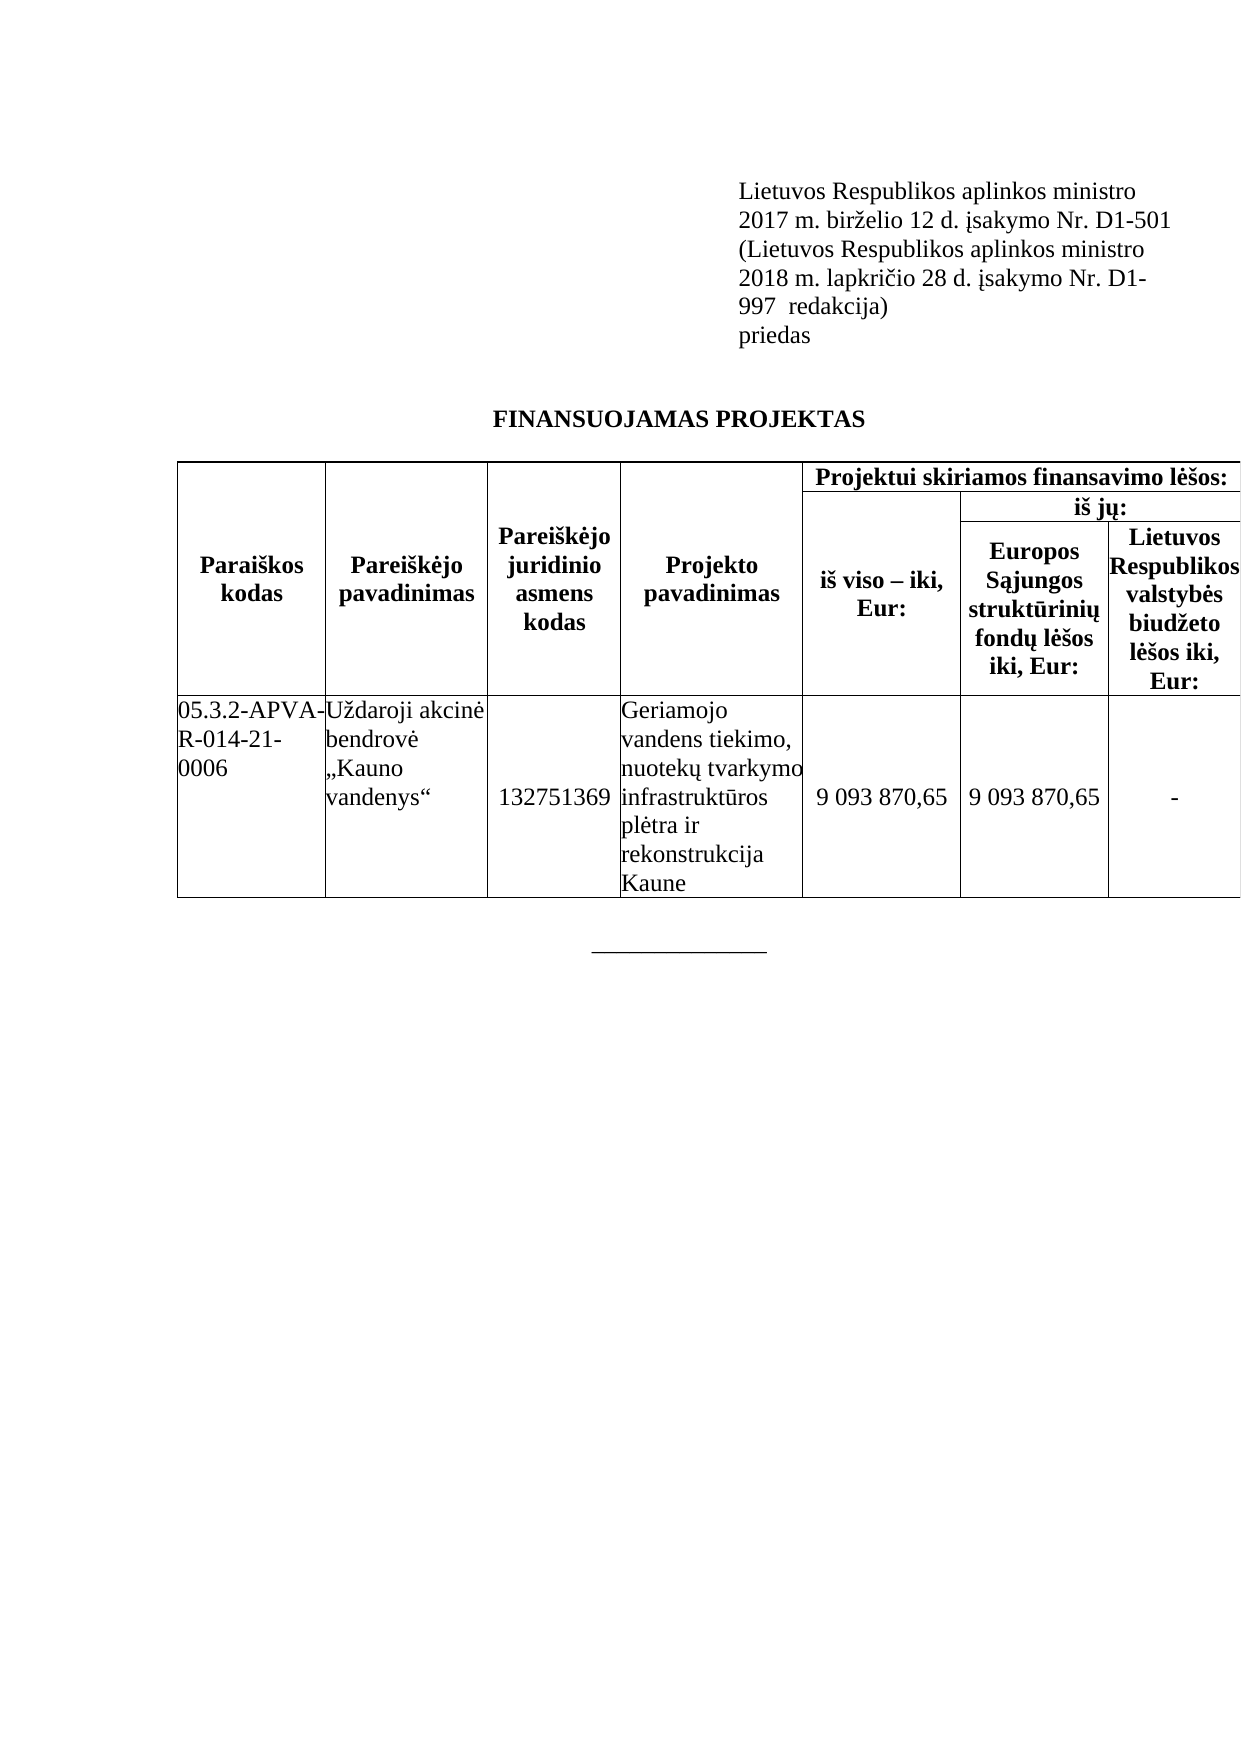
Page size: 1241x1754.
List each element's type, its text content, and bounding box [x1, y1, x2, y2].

table_cell Uždaroji akcinė bendrovė „Kauno vandenys“ [326, 696, 487, 897]
table_cell iš viso – iki, Eur: [803, 492, 960, 694]
table_cell iš jų: [961, 492, 1240, 521]
text 2017 m. birželio 12 d. įsakymo Nr. D1-501 [738, 205, 1181, 234]
table_header Paraiškos kodas [178, 463, 325, 694]
text (Lietuvos Respublikos aplinkos ministro [738, 234, 1181, 263]
table_header Pareiškėjo pavadinimas [326, 463, 487, 694]
table_cell 9 093 870,65 [961, 696, 1108, 897]
table_cell Lietuvos Respublikos valstybės biudžeto lėšos iki, Eur: [1109, 522, 1240, 694]
table_header Pareiškėjo juridinio asmens kodas [488, 463, 620, 694]
table_header Projektui skiriamos finansavimo lėšos: [803, 463, 1240, 491]
table_cell 132751369 [488, 696, 620, 897]
text priedas [738, 320, 1181, 349]
text FINANSUOJAMAS PROJEKTAS [177, 404, 1181, 433]
table_header Projekto pavadinimas [621, 463, 802, 694]
text Lietuvos Respublikos aplinkos ministro [738, 176, 1181, 205]
table_cell Geriamojo vandens tiekimo, nuotekų tvarkymo infrastruktūros plėtra ir rekonstrukcija Kaune [621, 696, 802, 897]
table_cell - [1109, 696, 1240, 897]
table_cell 9 093 870,65 [803, 696, 960, 897]
text ______________ [177, 927, 1181, 955]
table_cell 05.3.2-APVA-R-014-21-0006 [178, 696, 325, 897]
table_cell Europos Sąjungos struktūrinių fondų lėšos iki, Eur: [961, 522, 1108, 694]
text 2018 m. lapkričio 28 d. įsakymo Nr. D1-997 redakcija) [738, 263, 1181, 320]
